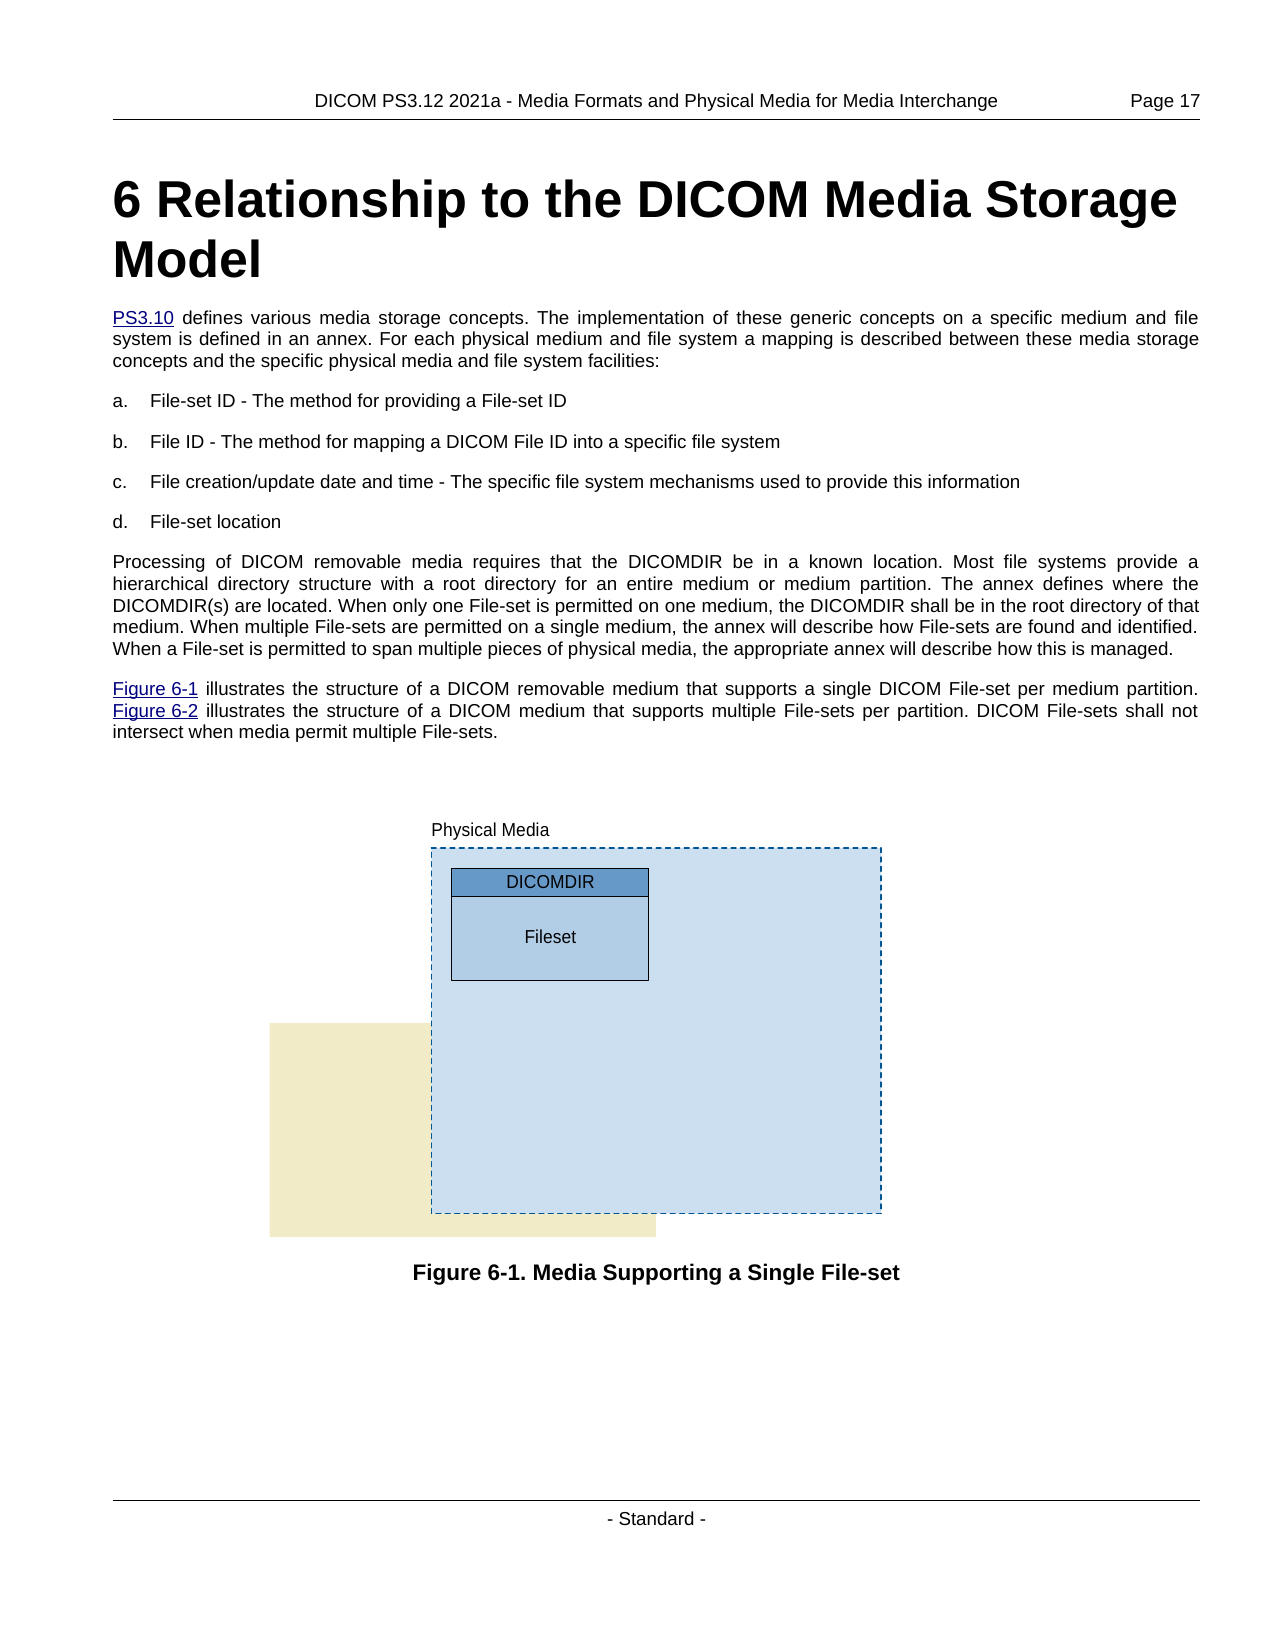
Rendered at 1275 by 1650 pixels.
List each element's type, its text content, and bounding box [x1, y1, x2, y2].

text a. File-set ID - The method for providing a File-set ID [112, 390, 1200, 412]
text d. File-set location [112, 511, 1200, 533]
text Figure 6-1 illustrates the structure of a DICOM removable medium that supports a single DICOM File-set per medium partition. Figure 6-2 illustrates the structure of a DICOM medium that supports multiple File-sets per partition. DICOM File-sets shall not intersect when media permit multiple File-sets. [112, 678, 1200, 743]
text 6 Relationship to the DICOM Media Storage Model [112, 169, 1200, 288]
text Processing of DICOM removable media requires that the DICOMDIR be in a known location. Most file systems provide a hierarchical directory structure with a root directory for an entire medium or medium partition. The annex defines where the DICOMDIR(s) are located. When only one File-set is permitted on one medium, the DICOMDIR shall be in the root directory of that medium. When multiple File-sets are permitted on a single medium, the annex will describe how File-sets are found and identified. When a File-set is permitted to span multiple pieces of physical media, the appropriate annex will describe how this is managed. [112, 551, 1200, 659]
text Figure 6-1. Media Supporting a Single File-set [112, 1259, 1200, 1285]
text PS3.10 defines various media storage concepts. The implementation of these generic concepts on a specific medium and file system is defined in an annex. For each physical medium and file system a mapping is described between these media storage concepts and the specific physical media and file system facilities: [112, 307, 1200, 371]
text c. File creation/update date and time - The specific file system mechanisms used to provide this information [112, 471, 1200, 492]
text b. File ID - The method for mapping a DICOM File ID into a specific file system [112, 430, 1200, 452]
